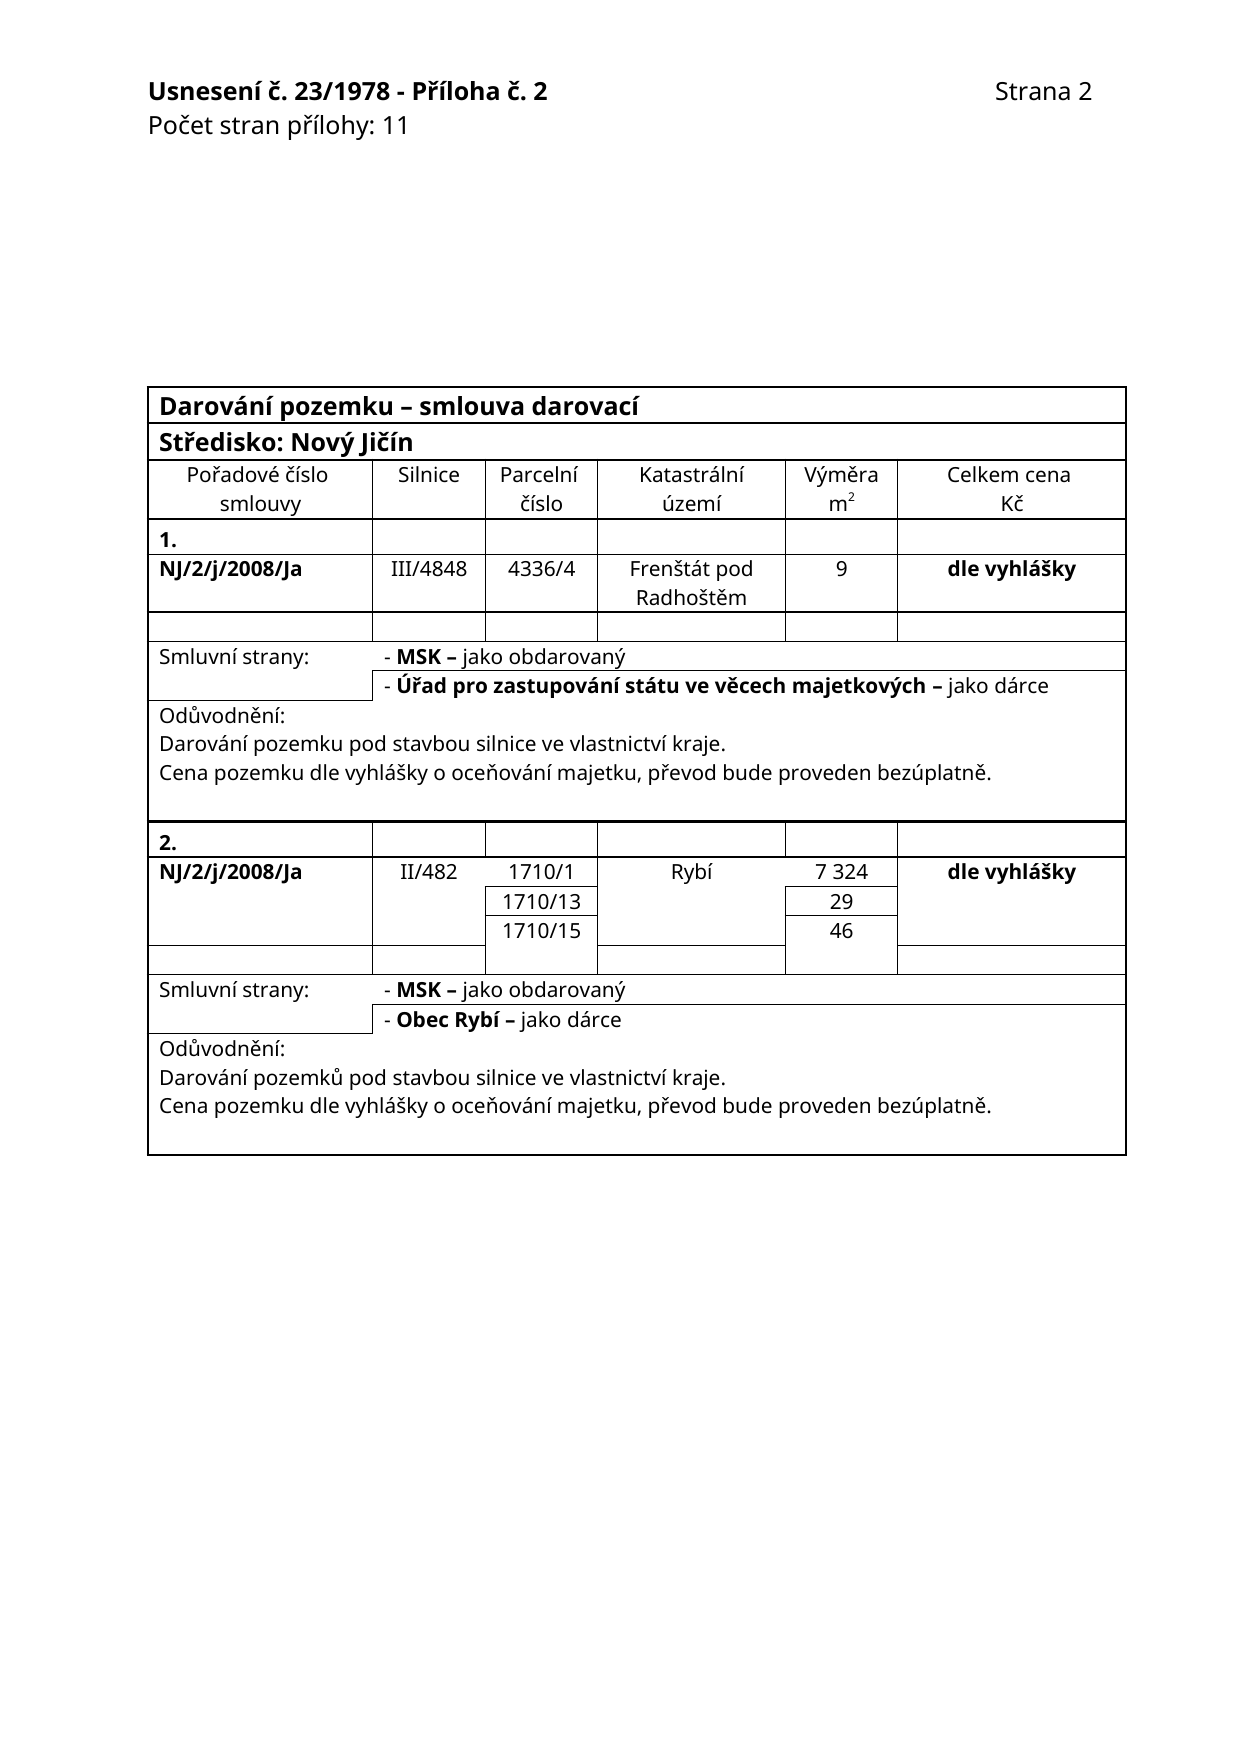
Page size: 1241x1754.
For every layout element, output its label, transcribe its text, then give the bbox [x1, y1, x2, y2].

table_cell [598, 520, 785, 553]
table_header 7 324 [785, 858, 897, 886]
table_cell [898, 823, 1125, 856]
table_cell [149, 613, 372, 641]
table_cell [786, 945, 897, 974]
table_cell [373, 520, 485, 553]
table_cell Celkem cena Kč [898, 461, 1125, 517]
table_cell [149, 946, 372, 974]
table_cell Odůvodnění: Darování pozemku pod stavbou silnice ve vlastnictví kraje. Cena pozemku dle vyhlášky o oceňování majetku, převod bude proveden bezúplatně. [149, 700, 1125, 820]
table_cell [598, 613, 785, 641]
table_cell dle vyhlášky [898, 555, 1125, 611]
table_cell [786, 613, 897, 641]
table_cell [598, 823, 785, 856]
table_cell [373, 613, 485, 641]
table_cell Frenštát pod Radhoštěm [598, 555, 785, 611]
table_cell 2. [149, 823, 372, 856]
table_cell NJ/2/j/2008/Ja [149, 555, 372, 611]
table_cell NJ/2/j/2008/Ja [149, 858, 372, 945]
table_header - MSK – jako obdarovaný [373, 975, 1125, 1004]
table_cell [898, 946, 1125, 974]
table_cell Silnice [373, 461, 485, 517]
table_cell [373, 946, 485, 974]
table_cell Rybí [598, 858, 785, 945]
table_cell 4336/4 [486, 555, 597, 611]
table_cell [598, 946, 785, 974]
table_cell 46 [786, 916, 897, 945]
table_cell - Úřad pro zastupování státu ve věcech majetkových – jako dárce [373, 671, 1125, 700]
table_header 1710/1 [485, 858, 597, 886]
table_cell Výměra m2 [786, 461, 897, 517]
table_cell [486, 823, 597, 856]
table_cell [486, 945, 597, 974]
table_cell Smluvní strany: [149, 975, 373, 1033]
table_cell [786, 520, 897, 553]
table_cell [898, 520, 1125, 553]
table_cell Katastrální území [598, 461, 785, 517]
table_cell Středisko: Nový Jičín [149, 424, 1125, 458]
table_cell 1710/15 [486, 916, 597, 945]
table_cell III/4848 [373, 555, 485, 611]
table_cell [486, 613, 597, 641]
table_cell dle vyhlášky [898, 858, 1125, 945]
table_cell [786, 823, 897, 856]
table_cell [373, 823, 485, 856]
table_cell 1. [149, 520, 372, 553]
table_header Darování pozemku – smlouva darovací [149, 388, 1125, 422]
table_cell Pořadové číslo smlouvy [149, 461, 372, 517]
table_cell Smluvní strany: [149, 642, 373, 700]
table_cell [486, 520, 597, 553]
table_cell 1710/13 [486, 887, 597, 915]
table_cell 9 [786, 555, 897, 611]
table_cell 29 [786, 887, 897, 915]
table_header - MSK – jako obdarovaný [373, 642, 1125, 670]
table_cell Parcelní číslo [486, 461, 597, 517]
table_cell - Obec Rybí – jako dárce [373, 1005, 1125, 1033]
table_cell [898, 613, 1125, 641]
table_cell II/482 [373, 858, 485, 945]
table_cell Odůvodnění: Darování pozemků pod stavbou silnice ve vlastnictví kraje. Cena pozemku dle vyhlášky o oceňování majetku, převod bude proveden bezúplatně. [149, 1033, 1125, 1154]
